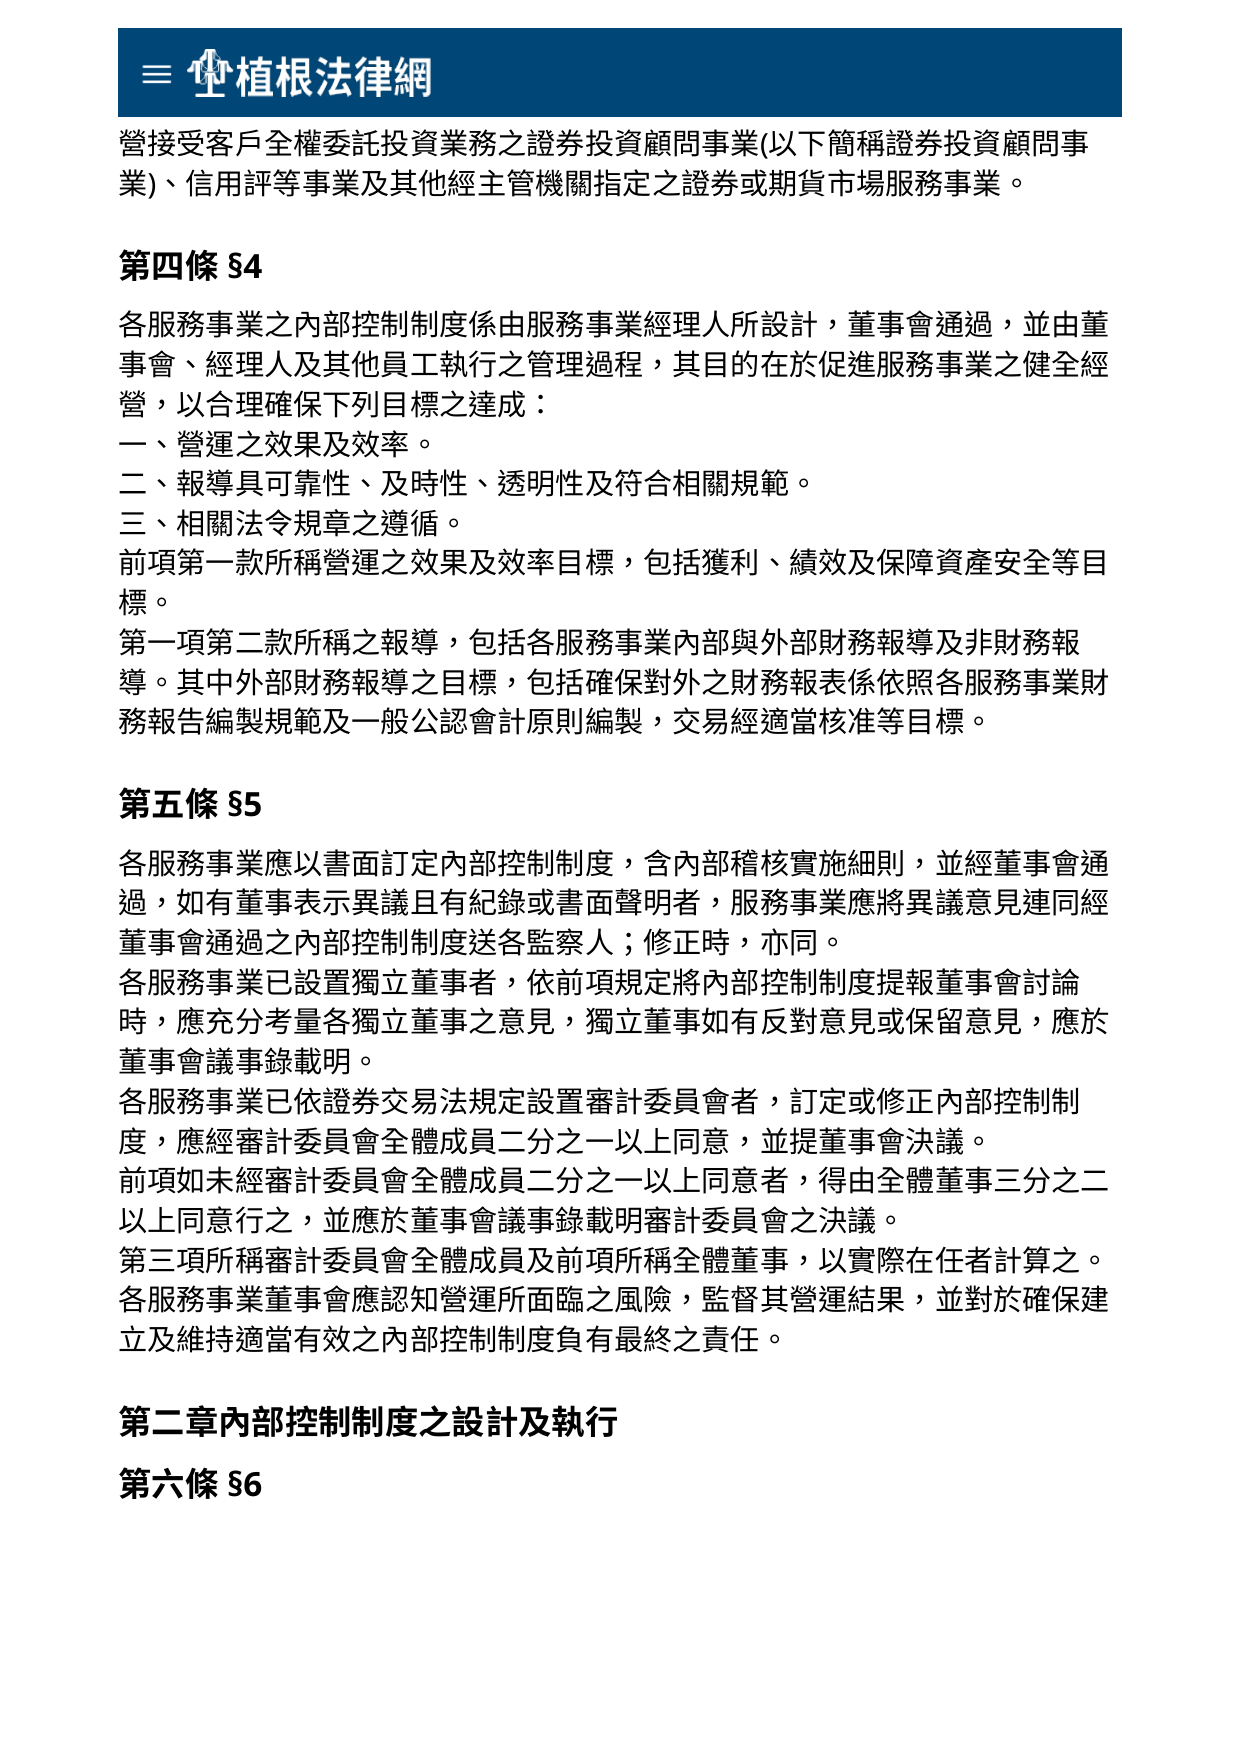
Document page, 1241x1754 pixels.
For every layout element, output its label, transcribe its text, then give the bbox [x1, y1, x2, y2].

text 二、報導具可靠性、及時性、透明性及符合相關規範。 [118, 463, 1122, 503]
text 三、相關法令規章之遵循。 [118, 503, 1122, 543]
text 第四條 §4 [118, 243, 1122, 288]
text 各服務事業應以書面訂定內部控制制度，含內部稽核實施細則，並經董事會通過，如有董事表示異議且有紀錄或書面聲明者，服務事業應將異議意見連同經董事會通過之內部控制制度送各監察人；修正時，亦同。 [118, 843, 1122, 962]
text 各服務事業已依證券交易法規定設置審計委員會者，訂定或修正內部控制制度，應經審計委員會全體成員二分之一以上同意，並提董事會決議。 [118, 1081, 1122, 1161]
text 前項第一款所稱營運之效果及效率目標，包括獲利、績效及保障資產安全等目標。 [118, 543, 1122, 622]
text 營接受客戶全權委託投資業務之證券投資顧問事業(以下簡稱證券投資顧問事業)、信用評等事業及其他經主管機關指定之證券或期貨市場服務事業。 [118, 123, 1122, 203]
text 第二章內部控制制度之設計及執行 [118, 1399, 1122, 1444]
text 各服務事業已設置獨立董事者，依前項規定將內部控制制度提報董事會討論時，應充分考量各獨立董事之意見，獨立董事如有反對意見或保留意見，應於董事會議事錄載明。 [118, 962, 1122, 1081]
picture [118, 28, 1122, 117]
text 一、營運之效果及效率。 [118, 424, 1122, 463]
text 各服務事業之內部控制制度係由服務事業經理人所設計，董事會通過，並由董事會、經理人及其他員工執行之管理過程，其目的在於促進服務事業之健全經營，以合理確保下列目標之達成： [118, 305, 1122, 424]
text 第一項第二款所稱之報導，包括各服務事業內部與外部財務報導及非財務報導。其中外部財務報導之目標，包括確保對外之財務報表係依照各服務事業財務報告編製規範及一般公認會計原則編製，交易經適當核准等目標。 [118, 622, 1122, 741]
text 前項如未經審計委員會全體成員二分之一以上同意者，得由全體董事三分之二以上同意行之，並應於董事會議事錄載明審計委員會之決議。 [118, 1161, 1122, 1240]
text 各服務事業董事會應認知營運所面臨之風險，監督其營運結果，並對於確保建立及維持適當有效之內部控制制度負有最終之責任。 [118, 1279, 1122, 1359]
text 第六條 §6 [118, 1461, 1122, 1506]
text 第五條 §5 [118, 781, 1122, 826]
text 第三項所稱審計委員會全體成員及前項所稱全體董事，以實際在任者計算之。 [118, 1240, 1122, 1279]
